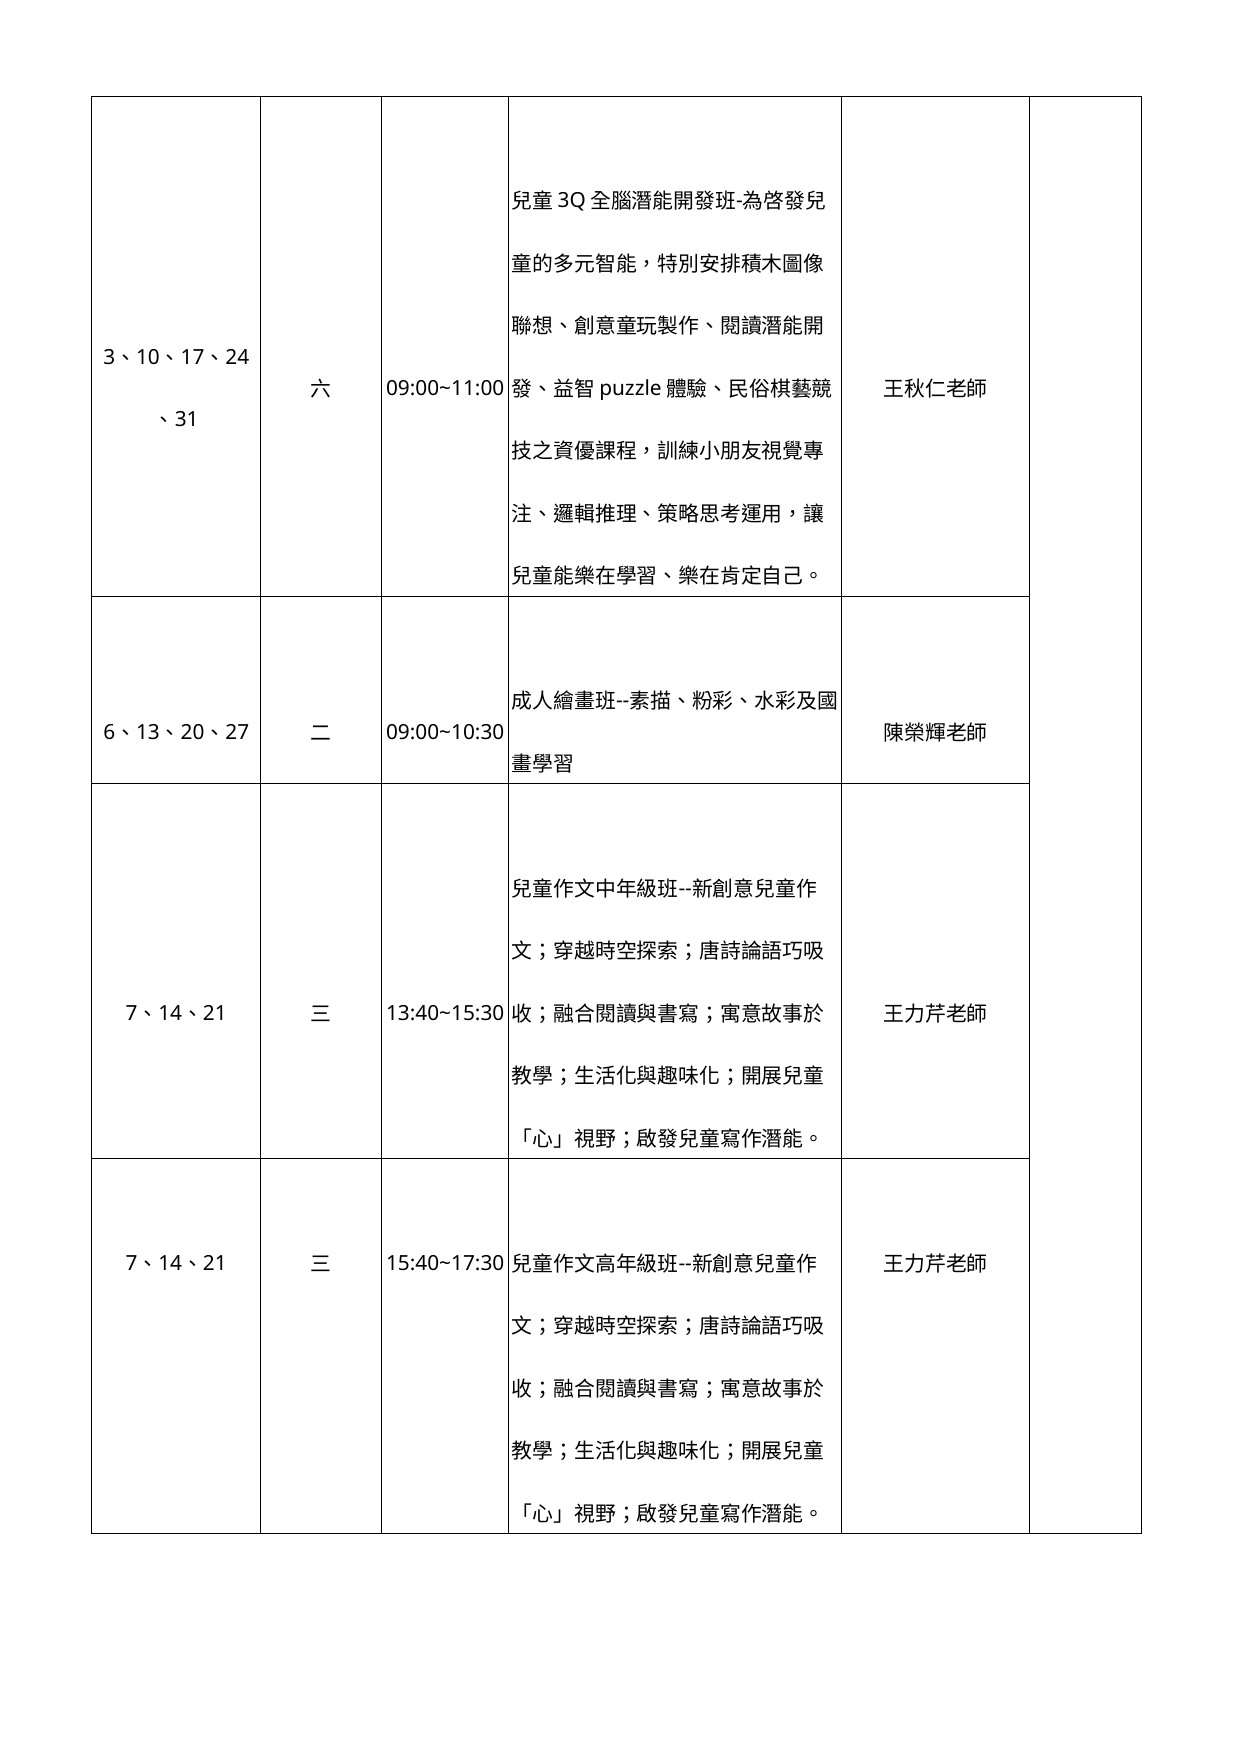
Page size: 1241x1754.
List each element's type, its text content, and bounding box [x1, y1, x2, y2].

table_cell 6、13、20、27 [92, 597, 260, 783]
table_cell 兒童3Q全腦潛能開發班-為啓發兒童的多元智能，特別安排積木圖像聯想、創意童玩製作、閱讀潛能開發、益智puzzle體驗、民俗棋藝競技之資優課程，訓練小朋友視覺專注、邏輯推理、策略思考運用，讓兒童能樂在學習、樂在肯定自己。 [509, 97, 841, 596]
table_cell 王力芹老師 [842, 784, 1029, 1158]
table_cell 7、14、21 [92, 784, 260, 1158]
table_cell 09:00~11:00 [382, 97, 508, 596]
table_cell 7、14、21 [92, 1159, 260, 1533]
table_cell [1030, 97, 1141, 1533]
table_cell 陳榮輝老師 [842, 597, 1029, 783]
table_cell 王力芹老師 [842, 1159, 1029, 1533]
table_cell 3、10、17、24、31 [92, 97, 260, 596]
table_cell 成人繪畫班--素描、粉彩、水彩及國畫學習 [509, 597, 841, 783]
table_cell 09:00~10:30 [382, 597, 508, 783]
table_cell 王秋仁老師 [842, 97, 1029, 596]
table_cell 六 [261, 97, 381, 596]
table_cell 二 [261, 597, 381, 783]
table_cell 三 [261, 784, 381, 1158]
table_cell 三 [261, 1159, 381, 1533]
table_cell 13:40~15:30 [382, 784, 508, 1158]
table_cell 15:40~17:30 [382, 1159, 508, 1533]
table_cell 兒童作文中年級班--新創意兒童作文；穿越時空探索；唐詩論語巧吸收；融合閱讀與書寫；寓意故事於教學；生活化與趣味化；開展兒童「心」視野；啟發兒童寫作潛能。 [509, 784, 841, 1158]
table_cell 兒童作文高年級班--新創意兒童作文；穿越時空探索；唐詩論語巧吸收；融合閱讀與書寫；寓意故事於教學；生活化與趣味化；開展兒童「心」視野；啟發兒童寫作潛能。 [509, 1159, 841, 1533]
